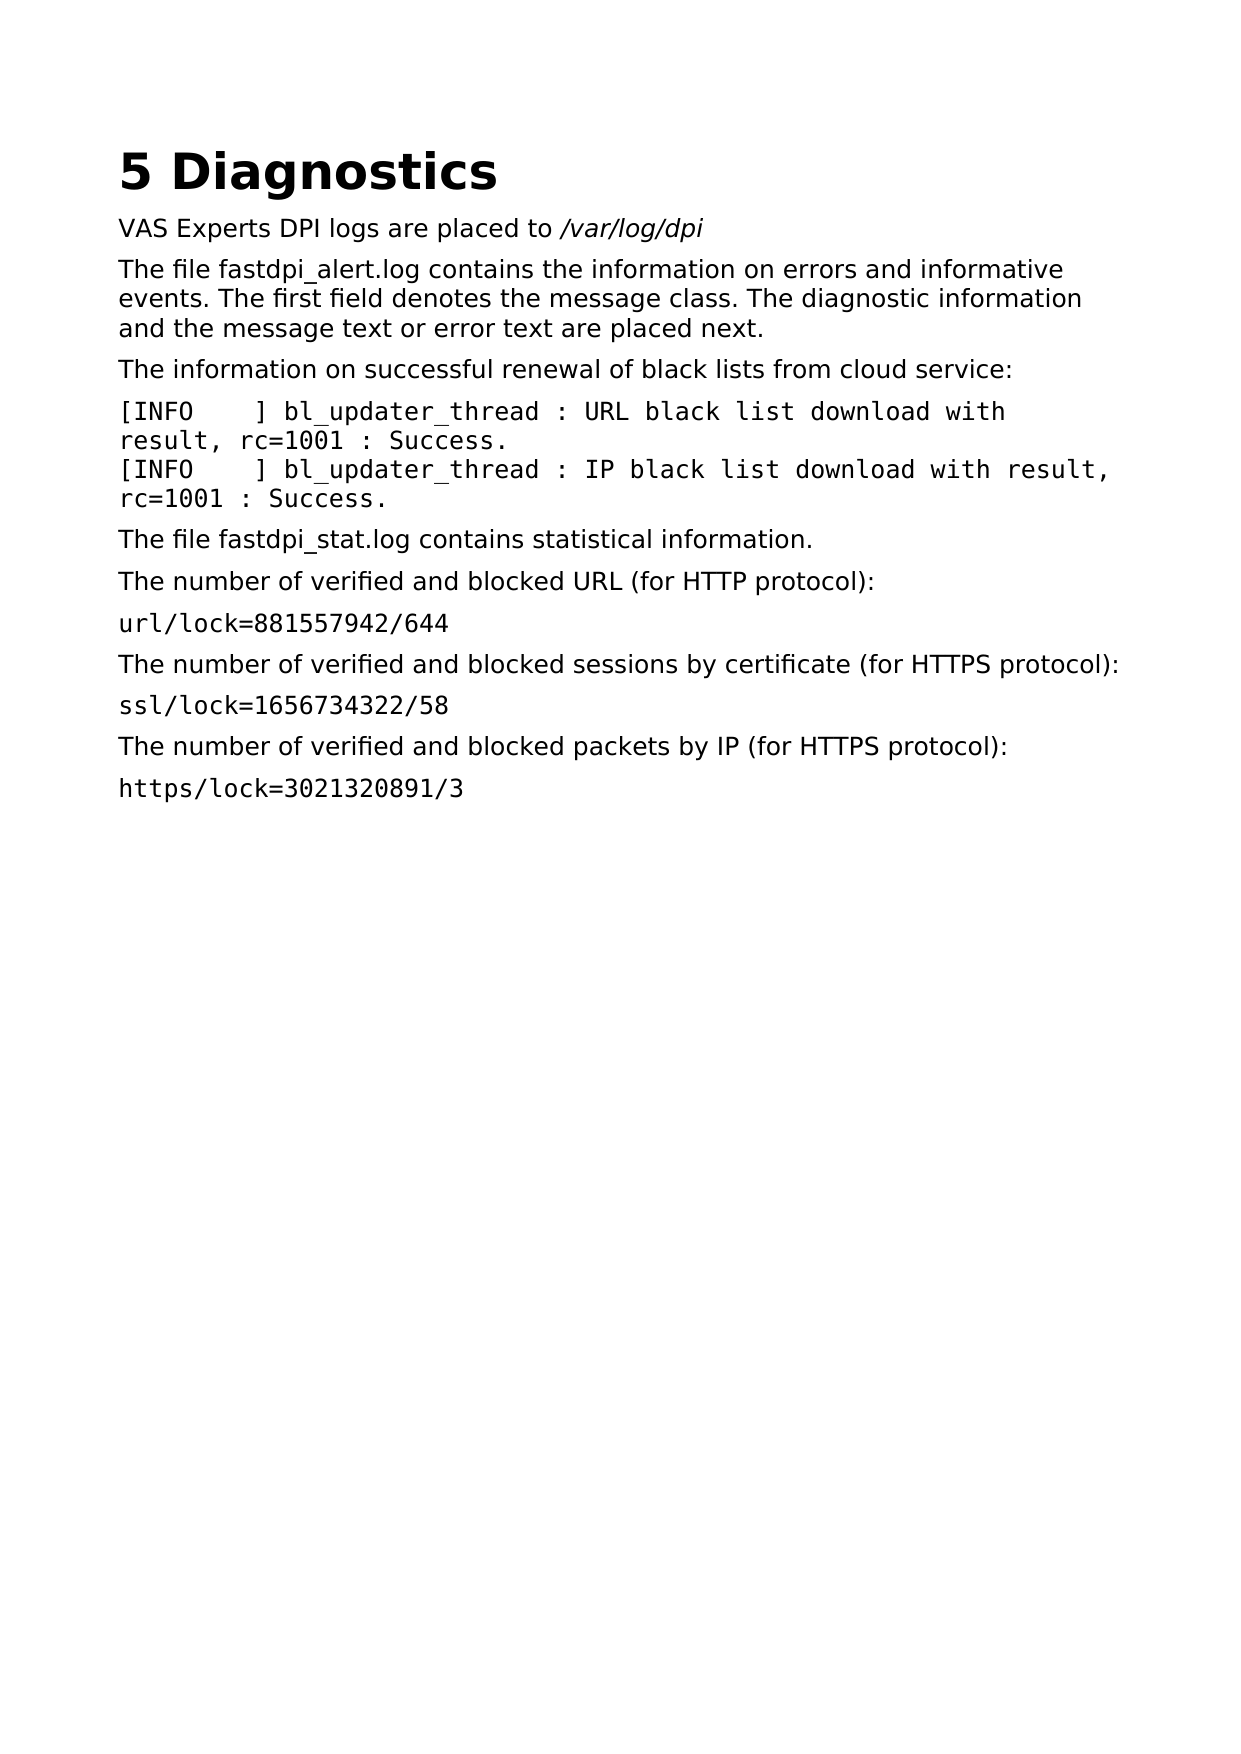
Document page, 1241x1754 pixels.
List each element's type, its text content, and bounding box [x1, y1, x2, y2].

text The number of verified and blocked packets by IP (for HTTPS protocol): [118, 732, 1122, 762]
text The file fastdpi_stat.log contains statistical information. [118, 526, 1122, 555]
text The number of verified and blocked sessions by certificate (for HTTPS protocol): [118, 650, 1122, 679]
text The number of verified and blocked URL (for HTTP protocol): [118, 567, 1122, 596]
subtitle 5 Diagnostics [118, 143, 1122, 201]
text https/lock=3021320891/3 [118, 774, 1122, 803]
text ssl/lock=1656734322/58 [118, 692, 1122, 721]
text VAS Experts DPI logs are placed to /var/log/dpi [118, 214, 1122, 243]
text The information on successful renewal of black lists from cloud service: [118, 356, 1122, 385]
text The file fastdpi_alert.log contains the information on errors and informative events. The first field denotes the message class. The diagnostic information and the message text or error text are placed next. [118, 256, 1122, 343]
text [INFO ] bl_updater_thread : URL black list download with result, rc=1001 : Success. [INFO ] bl_updater_thread : IP black list download with result, rc=1001 : Success. [118, 397, 1122, 514]
text url/lock=881557942/644 [118, 609, 1122, 638]
